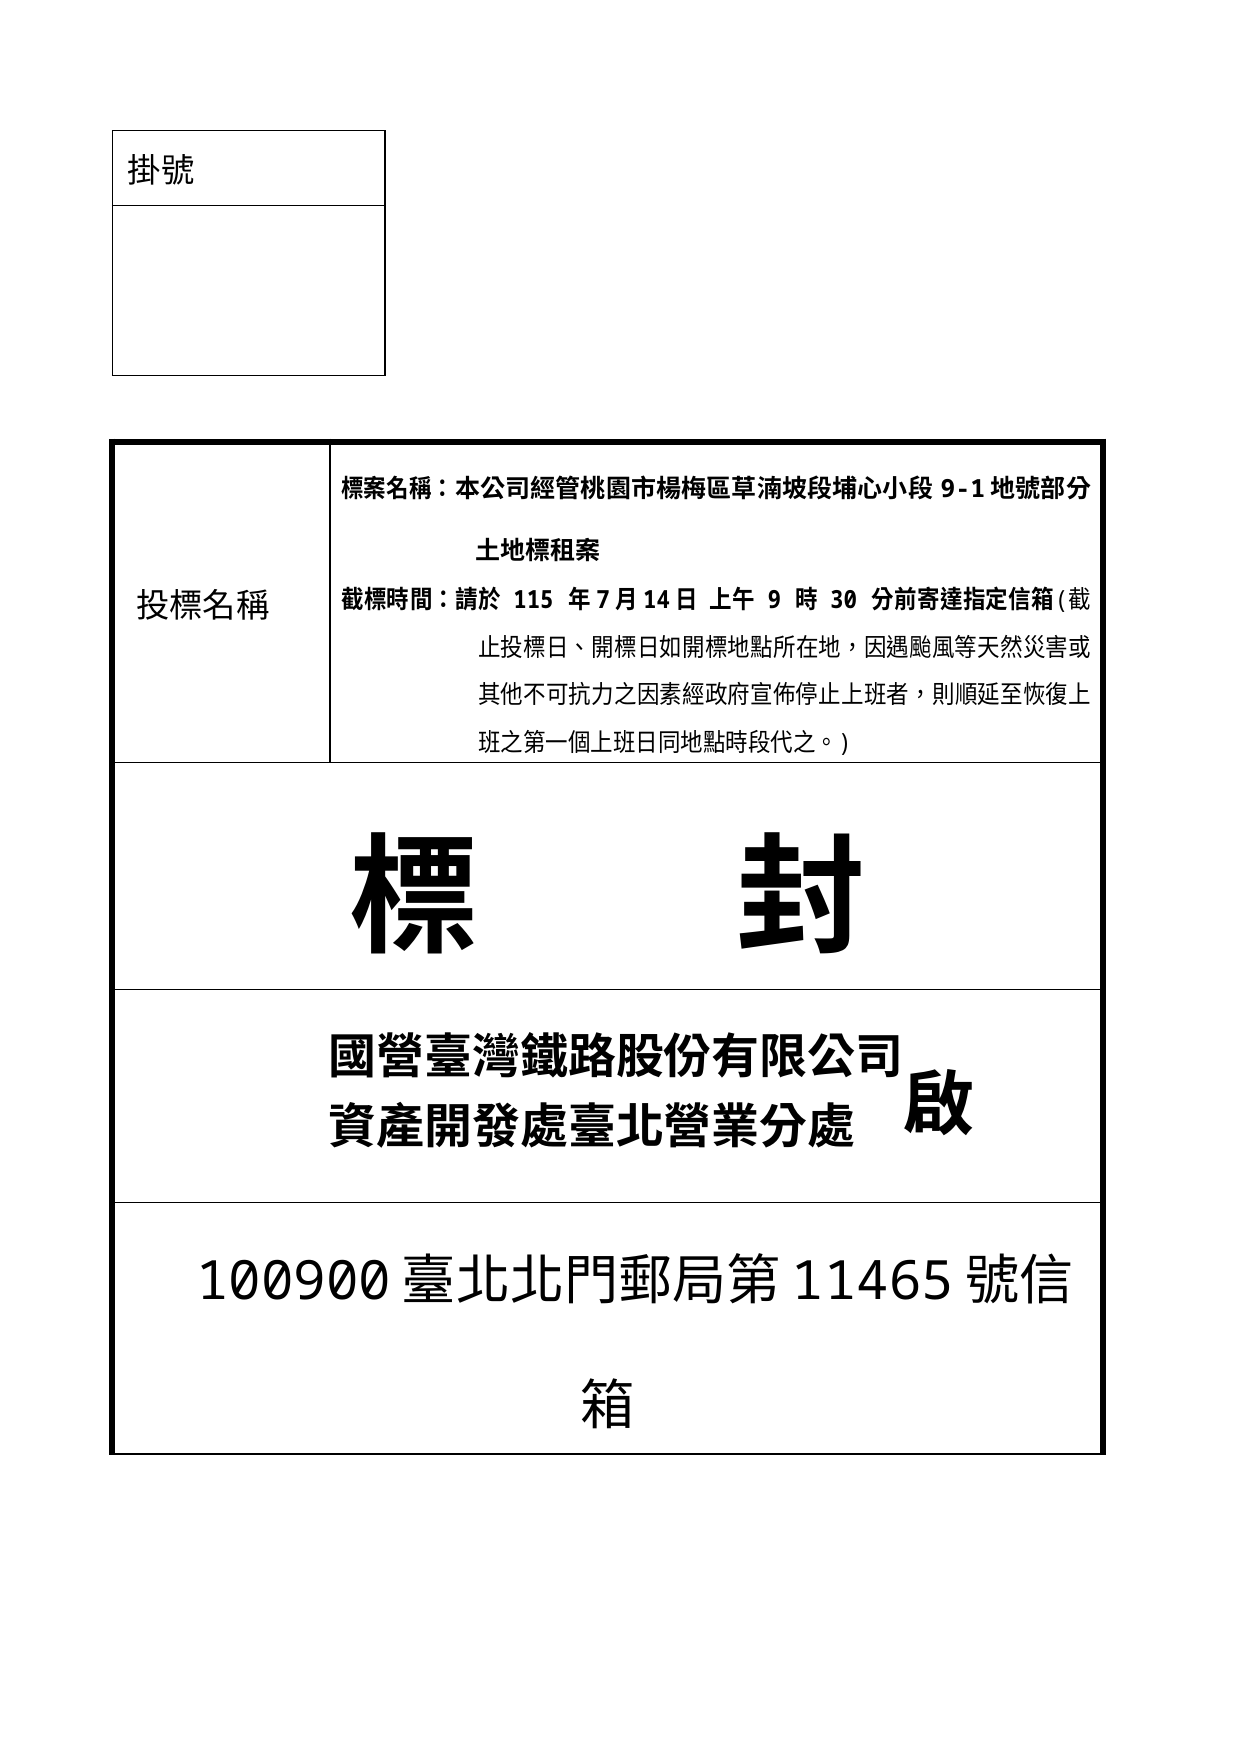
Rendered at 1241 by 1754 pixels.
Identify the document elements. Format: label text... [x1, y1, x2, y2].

table_cell 國營臺灣鐵路股份有限公司資產開發處臺北營業分處啟 [115, 990, 1100, 1202]
table_header 標案名稱：本公司經管桃園市楊梅區草湳坡段埔心小段9-1地號部分土地標租案 截標時間：請於 115 年7月14日 上午 9 時 30 分前寄達指定信箱(截止投標日、開標日如開標地點所在地，因遇颱風等天然災害或其他不可抗力之因素經政府宣佈停止上班者，則順延至恢復上班之第一個上班日同地點時段代之。) [331, 445, 1100, 761]
table_header 投標名稱 [115, 445, 329, 761]
table_header 掛號 [113, 131, 384, 205]
table_cell [113, 206, 384, 375]
table_cell 100900臺北北門郵局第11465號信箱 [115, 1203, 1100, 1453]
table_cell 標 封 [115, 763, 1100, 988]
